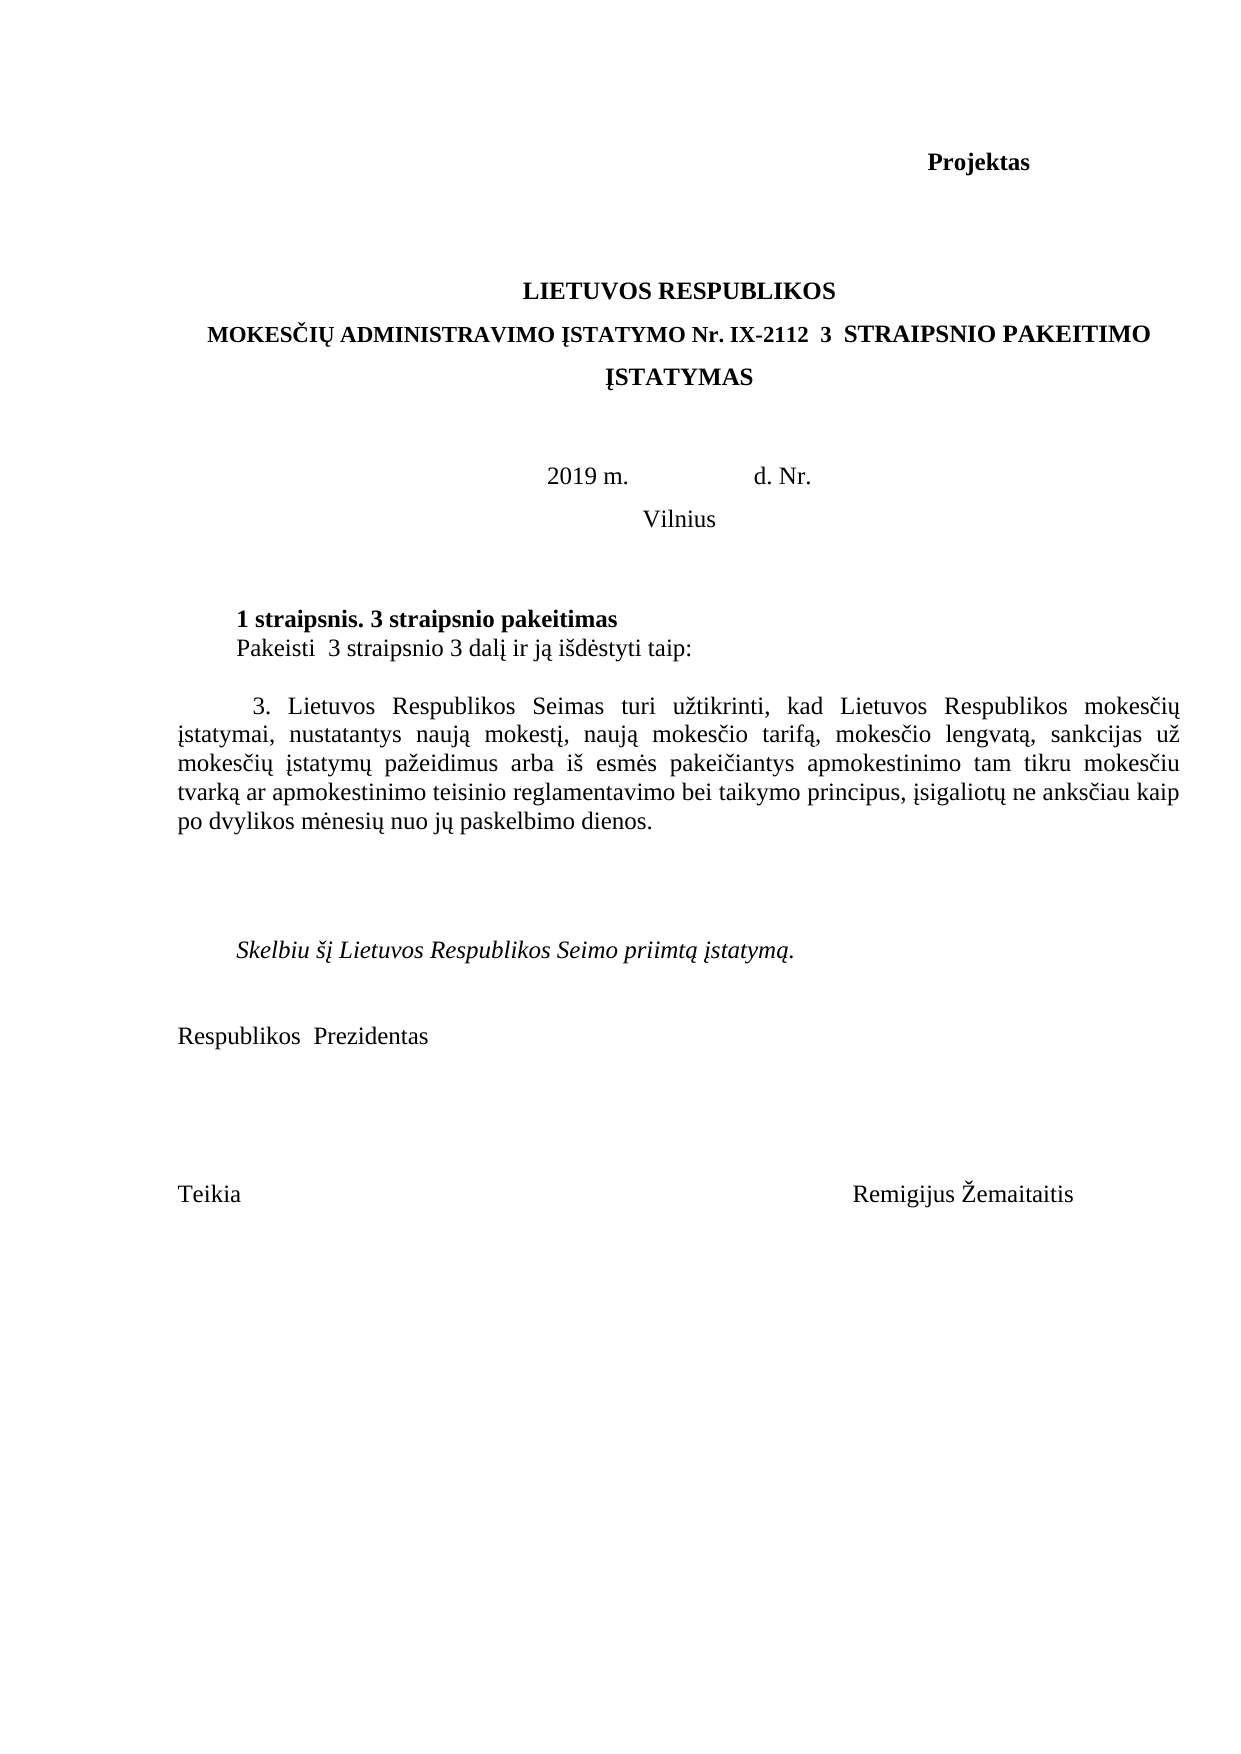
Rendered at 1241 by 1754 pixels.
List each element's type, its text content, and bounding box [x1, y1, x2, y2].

text Teikia Remigijus Žemaitaitis [177, 1179, 1181, 1208]
text 3. Lietuvos Respublikos Seimas turi užtikrinti, kad Lietuvos Respublikos mokesčių įstatymai, nustatantys naują mokestį, naują mokesčio tarifą, mokesčio lengvatą, sankcijas už mokesčių įstatymų pažeidimus arba iš esmės pakeičiantys apmokestinimo tam tikru mokesčiu tvarką ar apmokestinimo teisinio reglamentavimo bei taikymo principus, įsigaliotų ne anksčiau kaip po dvylikos mėnesių nuo jų paskelbimo dienos. [177, 691, 1181, 834]
text Vilnius [177, 504, 1181, 533]
text Pakeisti 3 straipsnio 3 dalį ir ją išdėstyti taip: [177, 633, 1181, 662]
text Respublikos Prezidentas [177, 1021, 1181, 1050]
text ĮSTATYMAS [177, 362, 1181, 391]
text Skelbiu šį Lietuvos Respublikos Seimo priimtą įstatymą. [177, 935, 1181, 964]
text 2019 m. d. Nr. [177, 461, 1181, 489]
text Projektas [852, 147, 1181, 176]
text LIETUVOS RESPUBLIKOS [177, 276, 1181, 305]
text 1 straipsnis. 3 straipsnio pakeitimas [177, 604, 1181, 633]
text MOKESČIŲ ADMINISTRAVIMO ĮSTATYMO Nr. IX-2112 3 STRAIPSNIO PAKEITIMO [177, 319, 1181, 348]
